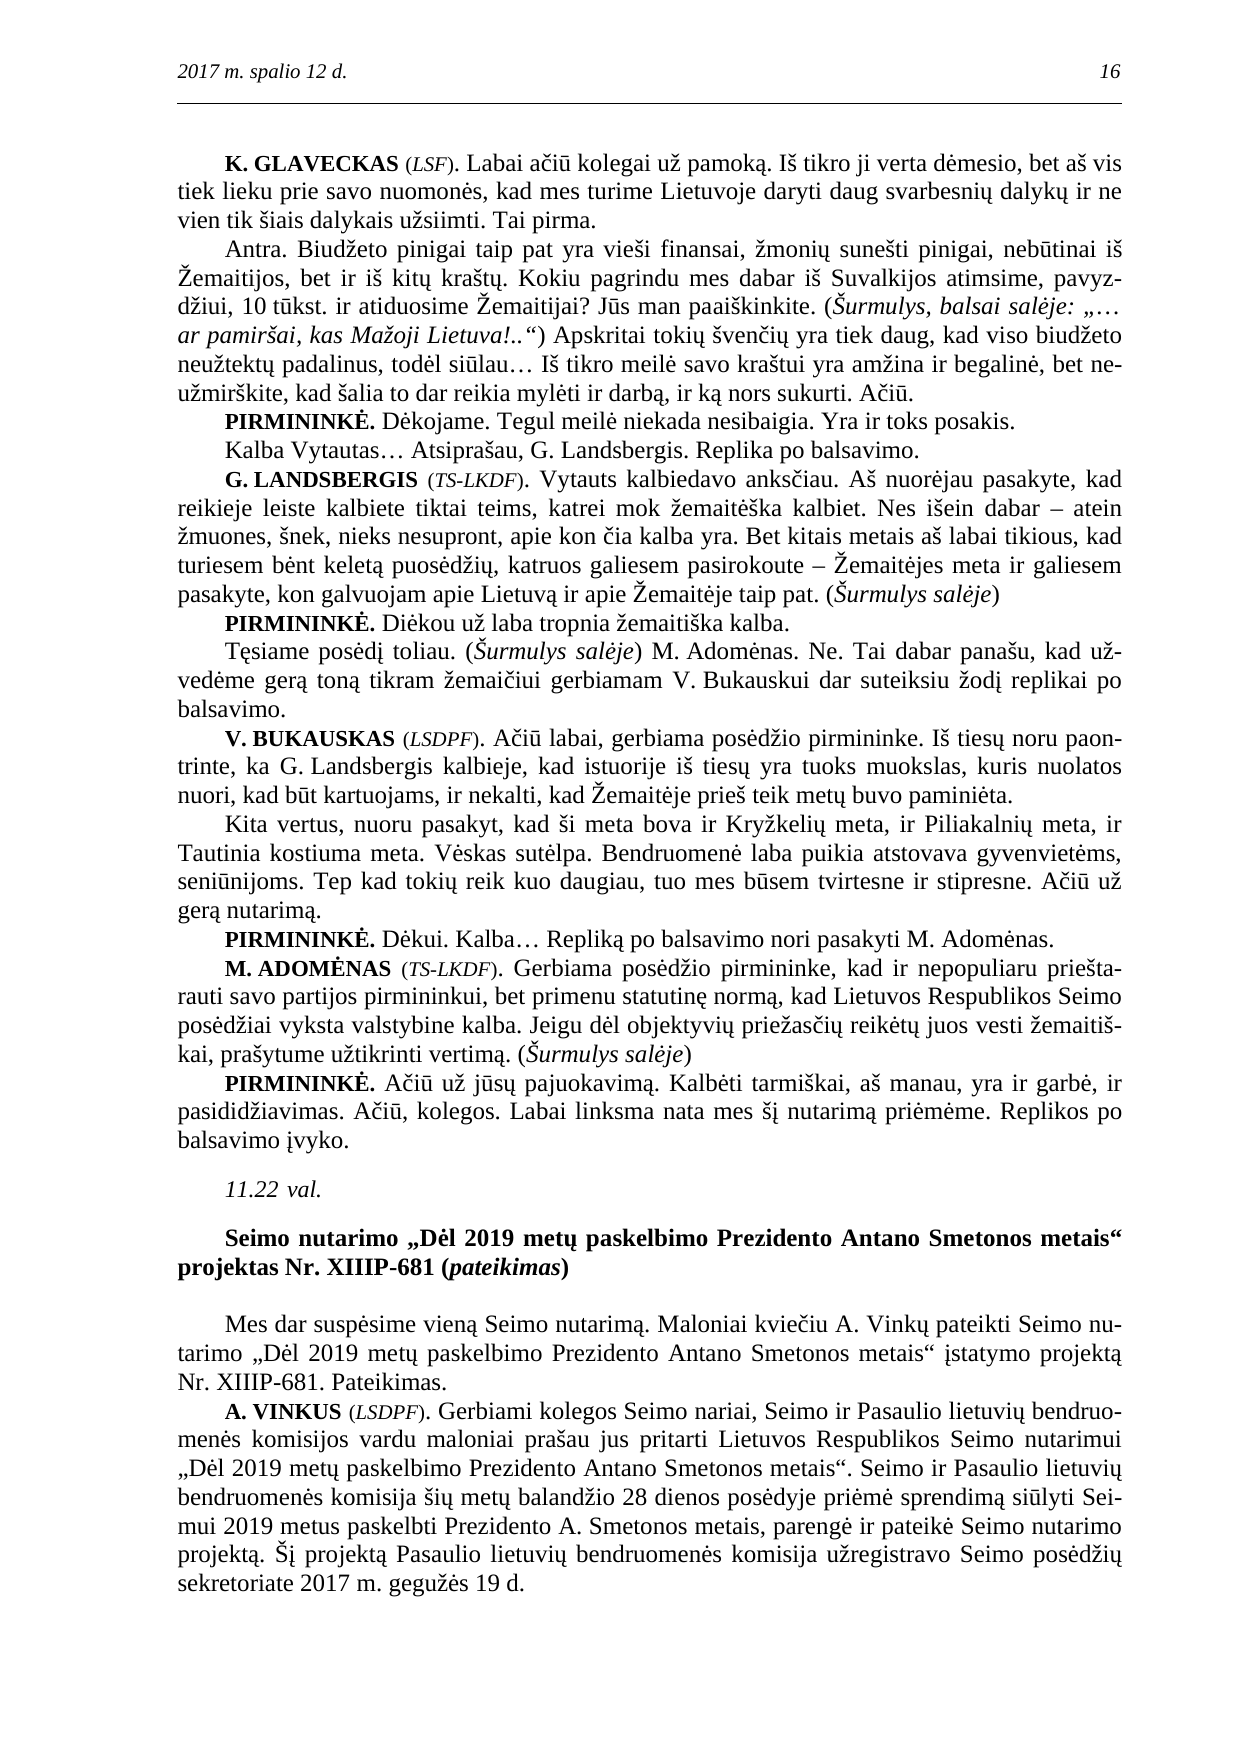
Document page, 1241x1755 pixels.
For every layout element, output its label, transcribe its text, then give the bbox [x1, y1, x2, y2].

text K. GLAVECKAS (LSF). La­bai ačiū ko­le­gai už pa­mo­ką. Iš tik­ro ji ver­ta dė­me­sio, bet aš vis tiek lie­ku prie sa­vo nuo­mo­nės, kad mes tu­ri­me Lie­tu­vo­je da­ry­ti daug svar­bes­nių da­ly­kų ir ne vien tik šiais da­ly­kais už­si­im­ti. Tai pir­ma. [177, 148, 1122, 234]
text Mes dar su­spė­si­me vie­ną Sei­mo nu­ta­ri­mą. Ma­lo­niai kvie­čiu A. Vin­kų pa­teik­ti Sei­mo nu­ta­ri­mo „Dėl 2019 me­tų pa­skel­bi­mo Pre­zi­den­to An­ta­no Sme­to­nos me­tais“ įsta­ty­mo pro­jek­tą Nr. XIIIP-681. Pa­tei­ki­mas. [177, 1309, 1122, 1396]
text Kal­ba Vy­tau­tas… At­si­pra­šau, G. Land­sber­gis. Re­pli­ka po bal­sa­vi­mo. [177, 435, 1122, 464]
text A. VINKUS (LSDPF). Ger­bia­mi ko­le­gos Sei­mo na­riai, Sei­mo ir Pa­sau­lio lie­tu­vių ben­druo­me­nės ko­mi­si­jos var­du ma­lo­niai pra­šau jus pri­tar­ti Lie­tu­vos Res­pub­li­kos Sei­mo nu­ta­ri­mui „Dėl 2019 me­tų pa­skel­bi­mo Pre­zi­den­to An­ta­no Sme­to­nos me­tais“. Sei­mo ir Pa­sau­lio lie­tu­vių ben­druo­me­nės ko­mi­si­ja šių me­tų ba­lan­džio 28 die­nos po­sė­dy­je pri­ėmė spren­di­mą siū­ly­ti Sei­mui 2019 me­tus pa­skelb­ti Pre­zi­den­to A. Sme­to­nos me­tais, pa­ren­gė ir pa­tei­kė Sei­mo nu­ta­ri­mo pro­jek­tą. Šį pro­jek­tą Pa­sau­lio lie­tu­vių ben­druo­me­nės ko­mi­si­ja už­re­gist­ra­vo Sei­mo po­sė­džių sek­re­to­ria­te 2017 m. ge­gu­žės 19 d. [177, 1396, 1122, 1597]
text PIRMININKĖ. Di­ė­kou už la­ba trop­nia že­mai­tiš­ka kal­ba. [177, 608, 1122, 636]
text An­tra. Biu­dže­to pi­ni­gai taip pat yra vie­ši fi­nan­sai, žmo­nių su­neš­ti pi­ni­gai, ne­bū­ti­nai iš Že­mai­ti­jos, bet ir iš ki­tų kraš­tų. Ko­kiu pa­grin­du mes da­bar iš Su­val­ki­jos at­im­si­me, pa­vyz­džiui, 10 tūkst. ir ati­duo­si­me Že­mai­ti­jai? Jūs man pa­aiš­kin­ki­te. (Šur­mu­lys, bal­sai sa­lė­je: „…ar pa­mir­šai, kas Ma­žo­ji Lie­tu­va!..“) Ap­skri­tai to­kių šven­čių yra tiek daug, kad vi­so biu­dže­to ne­už­tek­tų pa­da­li­nus, to­dėl siū­lau… Iš tik­ro mei­lė sa­vo kraš­tui yra am­ži­na ir be­ga­li­nė, bet ne­už­mirš­ki­te, kad ša­lia to dar rei­kia my­lė­ti ir dar­bą, ir ką nors su­kur­ti. Ačiū. [177, 234, 1122, 406]
text Tę­sia­me po­sė­dį to­liau. (Šur­mu­lys sa­lė­je) M. Ado­mė­nas. Ne. Tai da­bar pa­na­šu, kad už­vedė­me ge­rą to­ną tik­ram že­mai­čiui ger­bia­mam V. Bu­kaus­kui dar su­teik­siu žo­dį re­pli­kai po bal­sa­vi­mo. [177, 636, 1122, 723]
text PIRMININKĖ. Dė­ko­ja­me. Te­gul mei­lė nie­ka­da ne­si­bai­gia. Yra ir toks po­sa­kis. [177, 406, 1122, 435]
text G. LANDSBERGIS (TS-LKDF). Vy­tauts kal­bie­da­vo anks­čiau. Aš nuo­rė­jau pa­sa­ky­te, kad rei­kie­je leis­te kal­bie­te tik­tai teims, kat­rei mok že­mai­tėš­ka kal­biet. Nes iš­ein da­bar – at­ein žmuo­nes, šnek, nieks ne­su­pront, apie kon čia kal­ba yra. Bet ki­tais me­tais aš la­bai ti­kio­us, kad tu­rie­sem bėnt ke­le­tą puo­sė­džių, kat­ruos ga­lie­sem pa­si­ro­kou­te – Že­mai­tė­jes me­ta ir ga­lie­sem pa­sa­ky­te, kon gal­vuo­jam apie Lie­tu­vą ir apie Že­mai­tė­je taip pat. (Šur­mu­lys sa­lė­je) [177, 464, 1122, 608]
text Ki­ta ver­tus, nu­oru pa­sa­kyt, kad ši me­ta bo­va ir Kryž­ke­lių me­ta, ir Pi­lia­kal­nių me­ta, ir Tau­ti­nia kos­tiu­ma me­ta. Vės­kas su­tėl­pa. Ben­druo­me­nė la­ba pui­kia at­sto­va­va gy­ven­vie­tėms, se­niū­ni­joms. Tep kad to­kių reik kuo dau­giau, tuo mes bū­sem tvir­tes­ne ir stip­res­ne. Ačiū už ge­rą nu­ta­ri­mą. [177, 809, 1122, 924]
text PIRMININKĖ. Ačiū už jū­sų pa­juo­ka­vi­mą. Kal­bė­ti tar­miš­kai, aš ma­nau, yra ir gar­bė, ir pa­si­di­džia­vi­mas. Ačiū, ko­le­gos. La­bai links­ma na­ta mes šį nu­ta­ri­mą pri­ėmė­me. Re­pli­kos po bal­sa­vi­mo įvy­ko. [177, 1068, 1122, 1154]
text V. BUKAUSKAS (LSDPF). Ačiū la­bai, ger­bia­ma po­sė­džio pir­mi­nin­ke. Iš tie­sų no­ru pa­on­trin­te, ka G. Land­sber­gis kal­bie­je, kad is­tuo­ri­je iš tie­sų yra tuoks muoks­las, ku­ris nuo­la­tos nuori, kad būt kar­tuo­jams, ir ne­kal­ti, kad Že­mai­tė­je prieš teik me­tų bu­vo pa­mi­ni­ė­ta. [177, 723, 1122, 809]
text PIRMININKĖ. Dė­kui. Kal­ba… Re­pli­ką po bal­sa­vi­mo no­ri pa­sa­ky­ti M. Ado­mė­nas. [177, 924, 1122, 953]
text 11.22 val. [224, 1175, 1122, 1202]
text M. ADOMĖNAS (TS-LKDF). Ger­bia­ma po­sė­džio pir­mi­nin­ke, kad ir ne­po­pu­lia­ru prieš­ta­rau­ti sa­vo par­ti­jos pir­mi­nin­kui, bet pri­me­nu sta­tu­ti­nę nor­mą, kad Lie­tu­vos Res­pub­li­kos Sei­mo po­sė­džiai vyks­ta vals­ty­bi­ne kal­ba. Jei­gu dėl ob­jek­ty­vių prie­žas­čių rei­kė­tų juos ves­ti že­mai­tiš­kai, pra­šy­tu­me už­tik­rin­ti ver­ti­mą. (Šur­mu­lys sa­lė­je) [177, 953, 1122, 1068]
text Sei­mo nu­ta­ri­mo „Dėl 2019 me­tų pa­skel­bi­mo Pre­zi­den­to An­ta­no Sme­to­nos me­tais“ pro­jek­tas Nr. XIIIP-681 (pa­tei­ki­mas) [177, 1223, 1122, 1281]
